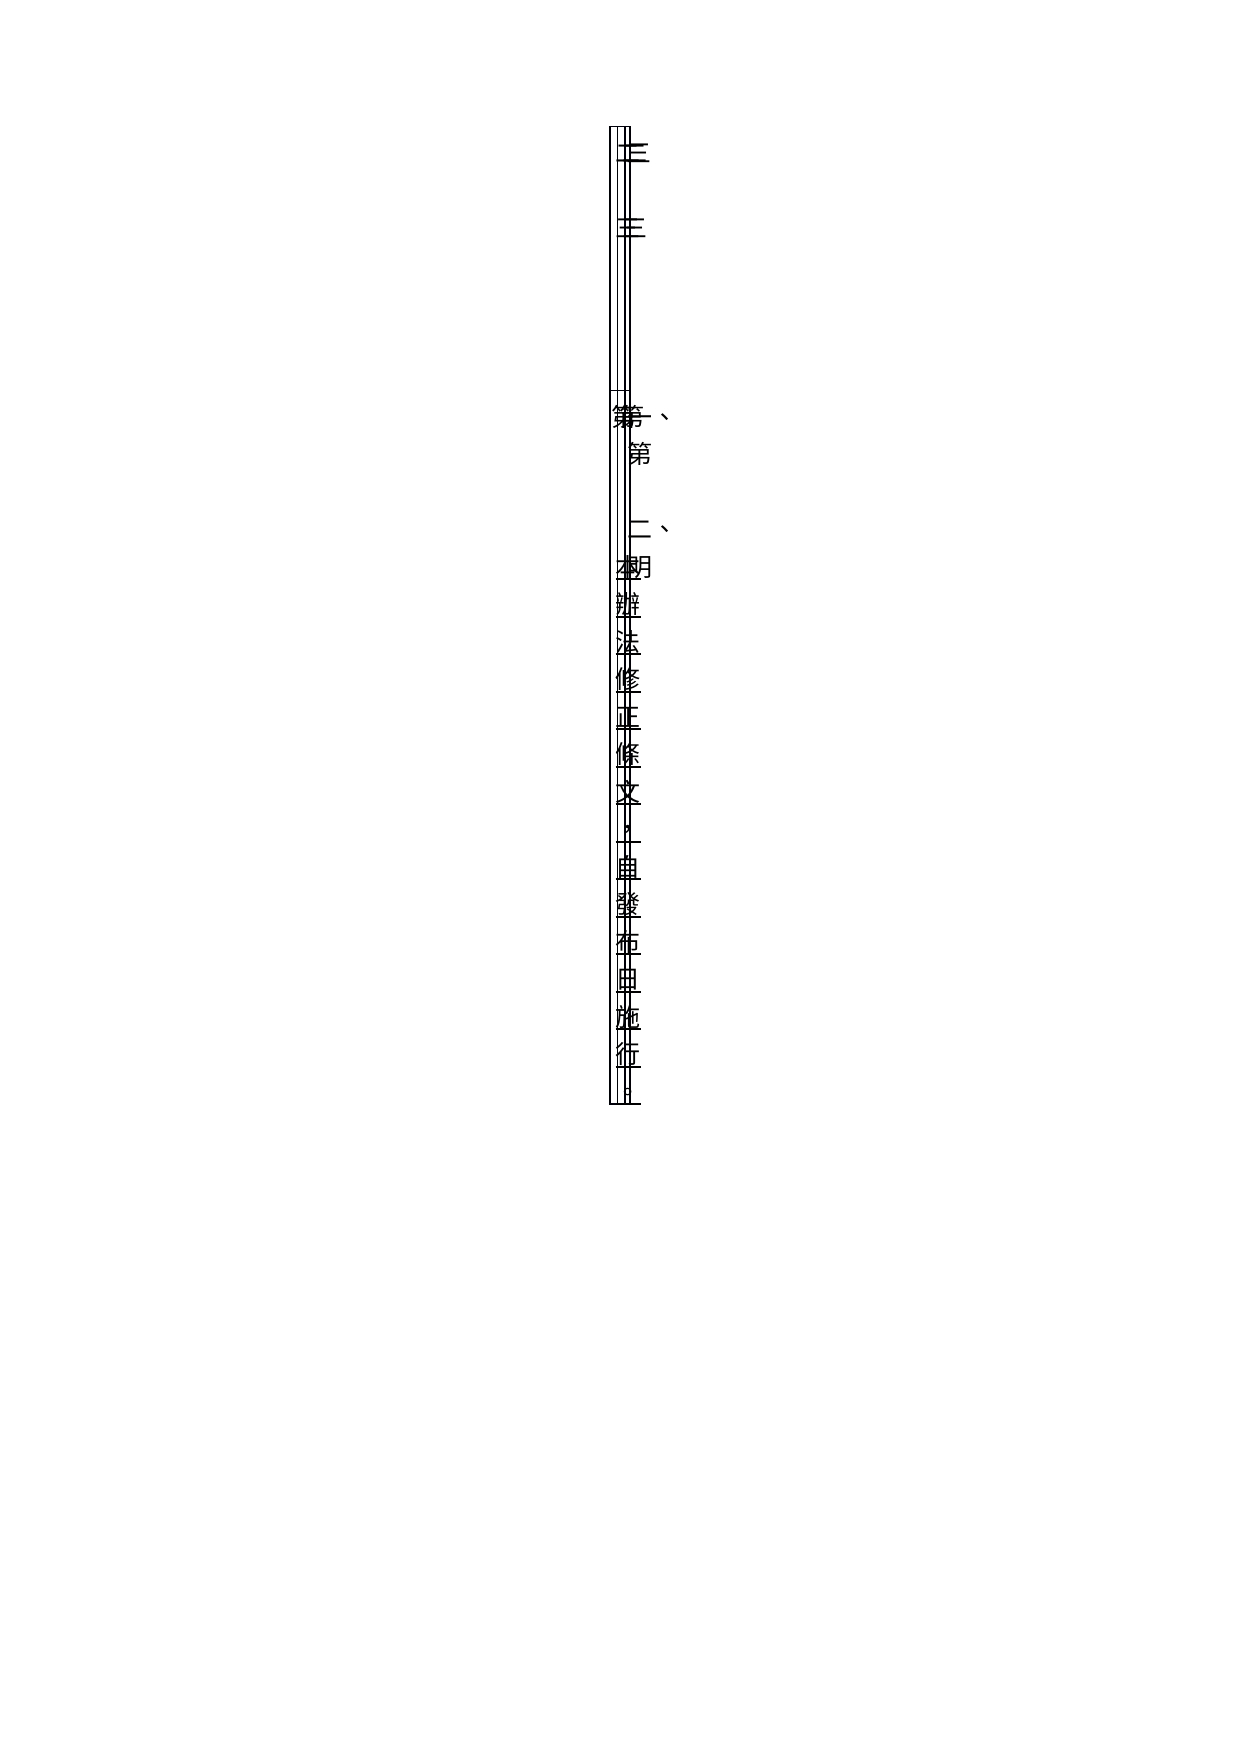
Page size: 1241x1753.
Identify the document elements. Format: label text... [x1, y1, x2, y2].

table_cell 第三十三條 本辦法自中華民國一百零一年五月三十日施行。 [618, 423, 624, 560]
table_cell 第三十三條 本辦法自中華民國一百零一年五月三十日施行。 本辦法修正條文，自發布日施行。 [611, 391, 617, 1103]
